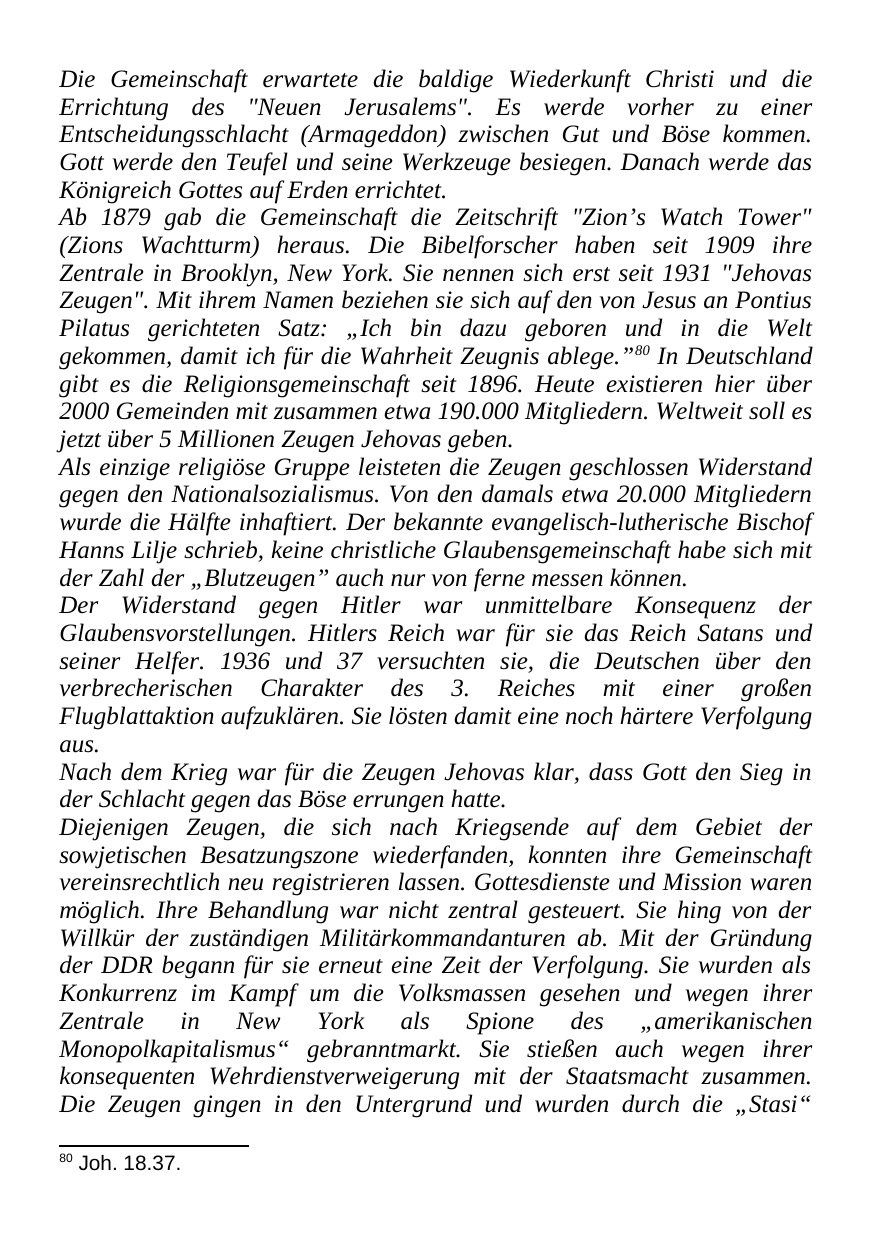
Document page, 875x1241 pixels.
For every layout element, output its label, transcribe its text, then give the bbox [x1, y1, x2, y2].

text Diejenigen Zeugen, die sich nach Kriegsende auf dem Gebiet der sowjetischen Besatzungszone wiederfanden, konnten ihre Gemeinschaft vereinsrechtlich neu registrieren lassen. Gottesdienste und Mission waren möglich. Ihre Behandlung war nicht zentral gesteuert. Sie hing von der Willkür der zuständigen Militärkommandanturen ab. Mit der Gründung der DDR begann für sie erneut eine Zeit der Verfolgung. Sie wurden als Konkurrenz im Kampf um die Volksmassen gesehen und wegen ihrer Zentrale in New York als Spione des „amerikanischen Monopolkapitalismus“ gebranntmarkt. Sie stießen auch wegen ihrer konsequenten Wehrdienstverweigerung mit der Staatsmacht zusammen. Die Zeugen gingen in den Untergrund und wurden durch die „Stasi“ [59, 813, 815, 1118]
text Als einzige religiöse Gruppe leisteten die Zeugen geschlossen Widerstand gegen den Nationalsozialismus. Von den damals etwa 20.000 Mitgliedern wurde die Hälfte inhaftiert. Der bekannte evangelisch-lutherische Bischof Hanns Lilje schrieb, keine christliche Glaubensgemeinschaft habe sich mit der Zahl der „Blutzeugen” auch nur von ferne messen können. [59, 453, 815, 591]
text Der Widerstand gegen Hitler war unmittelbare Konsequenz der Glaubensvorstellungen. Hitlers Reich war für sie das Reich Satans und seiner Helfer. 1936 und 37 versuchten sie, die Deutschen über den verbrecherischen Charakter des 3. Reiches mit einer großen Flugblattaktion aufzuklären. Sie lösten damit eine noch härtere Verfolgung aus. [59, 591, 815, 758]
text Die Gemeinschaft erwartete die baldige Wiederkunft Christi und die Errichtung des "Neuen Jerusalems". Es werde vorher zu einer Entscheidungsschlacht (Armageddon) zwischen Gut und Böse kommen. Gott werde den Teufel und seine Werkzeuge besiegen. Danach werde das Königreich Gottes auf Erden errichtet. [59, 65, 815, 203]
text Ab 1879 gab die Gemeinschaft die Zeitschrift "Zion’s Watch Tower" (Zions Wachtturm) heraus. Die Bibelforscher haben seit 1909 ihre Zentrale in Brooklyn, New York. Sie nennen sich erst seit 1931 "Jehovas Zeugen". Mit ihrem Namen beziehen sie sich auf den von Jesus an Pontius Pilatus gerichteten Satz: „Ich bin dazu geboren und in die Welt gekommen, damit ich für die Wahrheit Zeugnis ablege.” In Deutschland gibt es die Religionsgemeinschaft seit 1896. Heute existieren hier über 2000 Gemeinden mit zusammen etwa 190.000 Mitgliedern. Weltweit soll es jetzt über 5 Millionen Zeugen Jehovas geben. [59, 203, 815, 453]
text Joh. 18.37. [59, 1152, 815, 1175]
text Nach dem Krieg war für die Zeugen Jehovas klar, dass Gott den Sieg in der Schlacht gegen das Böse errungen hatte. [59, 758, 815, 813]
